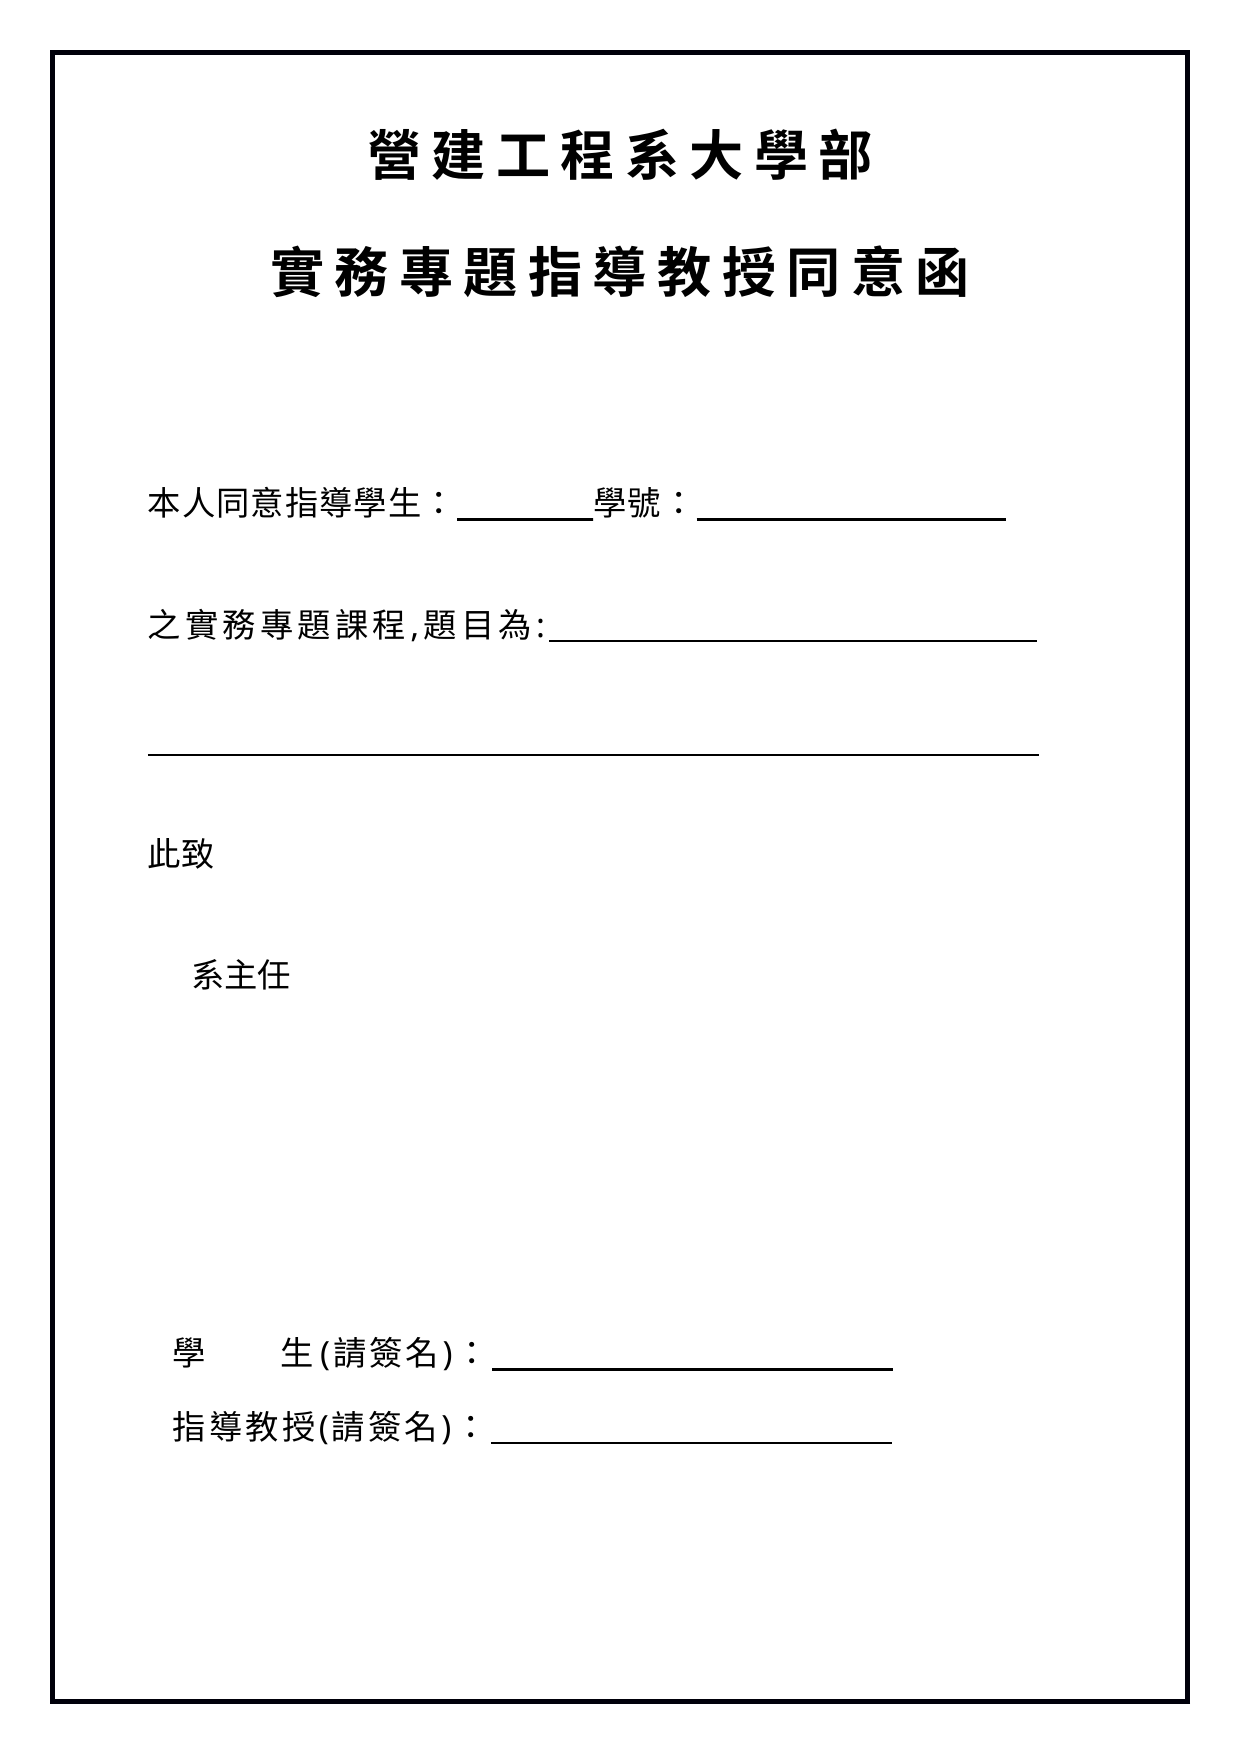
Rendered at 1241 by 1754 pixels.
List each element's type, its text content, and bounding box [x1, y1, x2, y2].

text 實務專題指導教授同意函 [148, 230, 1092, 308]
text 營建工程系大學部 [148, 112, 1092, 191]
text 學 生(請簽名)： [173, 1327, 1092, 1376]
text 此致 [148, 827, 1092, 876]
text 系主任 [148, 949, 1092, 997]
text 之實務專題課程,題目為: [148, 598, 1092, 647]
text 指導教授(請簽名)： [173, 1401, 1092, 1449]
text 本人同意指導學生： 學號： [148, 477, 1092, 525]
